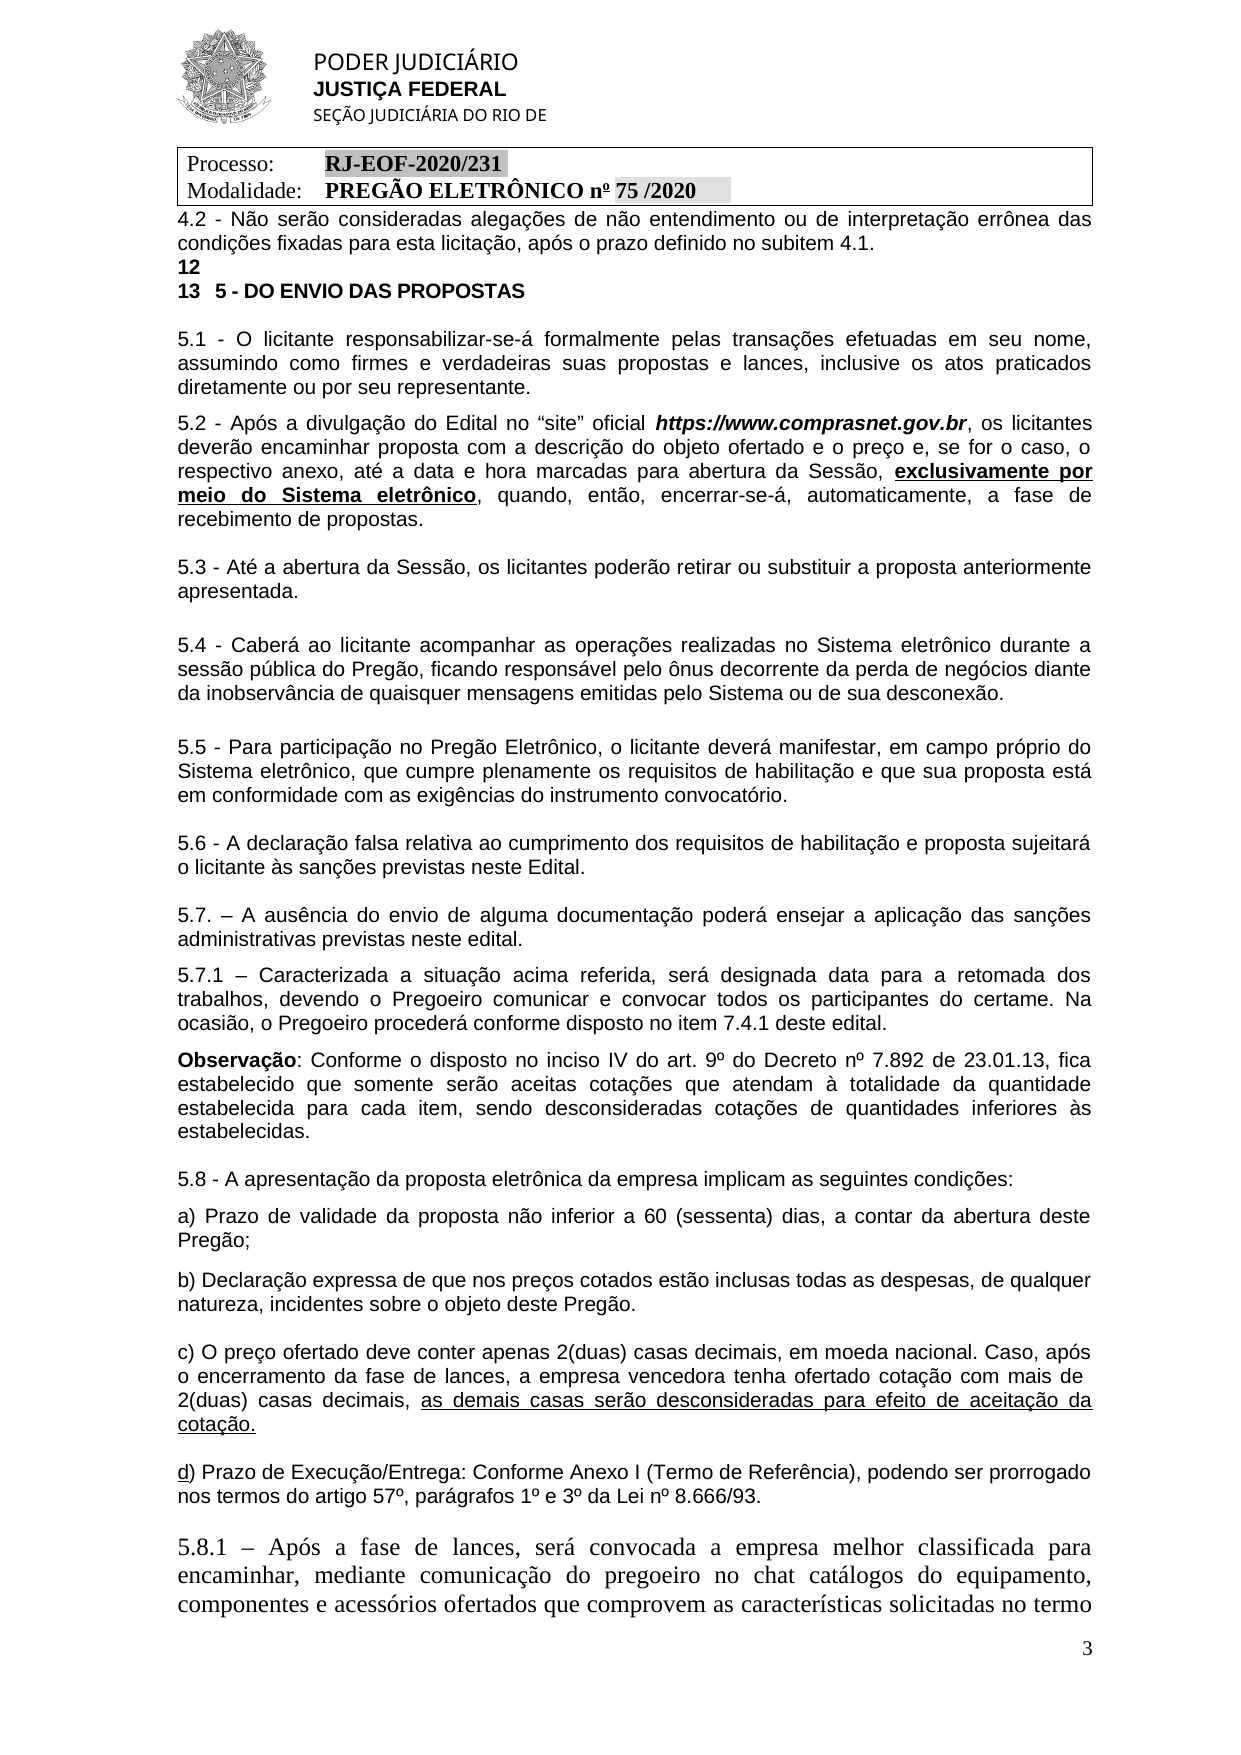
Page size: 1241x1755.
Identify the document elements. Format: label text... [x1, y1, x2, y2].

text 5.4 - Caberá ao licitante acompanhar as operações realizadas no Sistema eletrônico durante a sessão pública do Pregão, ficando responsável pelo ônus decorrente da perda de negócios diante da inobservância de quaisquer mensagens emitidas pelo Sistema ou de sua desconexão. [177, 633, 1093, 705]
text 4.2 - Não serão consideradas alegações de não entendimento ou de interpretação errônea das condições fixadas para esta licitação, após o prazo definido no subitem 4.1. [177, 207, 1093, 255]
text 5.7. – A ausência do envio de alguma documentação poderá ensejar a aplicação das sanções administrativas previstas neste edital. [177, 879, 1093, 951]
text d) Prazo de Execução/Entrega: Conforme Anexo I (Termo de Referência), podendo ser prorrogado nos termos do artigo 57º, parágrafos 1º e 3º da Lei nº 8.666/93. [177, 1460, 1093, 1508]
text c) O preço ofertado deve conter apenas 2(duas) casas decimais, em moeda nacional. Caso, após o encerramento da fase de lances, a empresa vencedora tenha ofertado cotação com mais de 2(duas) casas decimais, as demais casas serão desconsideradas para efeito de aceitação da cotação. [177, 1340, 1093, 1436]
text 5.3 - Até a abertura da Sessão, os licitantes poderão retirar ou substituir a proposta anteriormente apresentada. [177, 555, 1093, 603]
text 5.6 - A declaração falsa relativa ao cumprimento dos requisitos de habilitação e proposta sujeitará o licitante às sanções previstas neste Edital. [177, 831, 1093, 879]
text b) Declaração expressa de que nos preços cotados estão inclusas todas as despesas, de qualquer natureza, incidentes sobre o objeto deste Pregão. [177, 1268, 1093, 1316]
text 5.2 - Após a divulgação do Edital no “site” oficial https://www.comprasnet.gov.br, os licitantes deverão encaminhar proposta com a descrição do objeto ofertado e o preço e, se for o caso, o respectivo anexo, até a data e hora marcadas para abertura da Sessão, exclusivamente por meio do Sistema eletrônico, quando, então, encerrar-se-á, automaticamente, a fase de recebimento de propostas. [177, 411, 1093, 531]
text 5.7.1 – Caracterizada a situação acima referida, será designada data para a retomada dos trabalhos, devendo o Pregoeiro comunicar e convocar todos os participantes do certame. Na ocasião, o Pregoeiro procederá conforme disposto no item 7.4.1 deste edital. [177, 963, 1093, 1035]
text Observação: Conforme o disposto no inciso IV do art. 9º do Decreto nº 7.892 de 23.01.13, fica estabelecido que somente serão aceitas cotações que atendam à totalidade da quantidade estabelecida para cada item, sendo desconsideradas cotações de quantidades inferiores às estabelecidas. [177, 1047, 1093, 1143]
text 5.8 - A apresentação da proposta eletrônica da empresa implicam as seguintes condições: [177, 1167, 1093, 1191]
subtitle 5 - DO ENVIO DAS PROPOSTAS [177, 279, 1093, 303]
text 5.8.1 – Após a fase de lances, será convocada a empresa melhor classificada para encaminhar, mediante comunicação do pregoeiro no chat catálogos do equipamento, componentes e acessórios ofertados que comprovem as características solicitadas no termo [177, 1532, 1093, 1618]
text a) Prazo de validade da proposta não inferior a 60 (sessenta) dias, a contar da abertura deste Pregão; [177, 1204, 1093, 1252]
text 5.5 - Para participação no Pregão Eletrônico, o licitante deverá manifestar, em campo próprio do Sistema eletrônico, que cumpre plenamente os requisitos de habilitação e que sua proposta está em conformidade com as exigências do instrumento convocatório. [177, 735, 1093, 807]
text 5.1 - O licitante responsabilizar-se-á formalmente pelas transações efetuadas em seu nome, assumindo como firmes e verdadeiras suas propostas e lances, inclusive os atos praticados diretamente ou por seu representante. [177, 327, 1093, 398]
